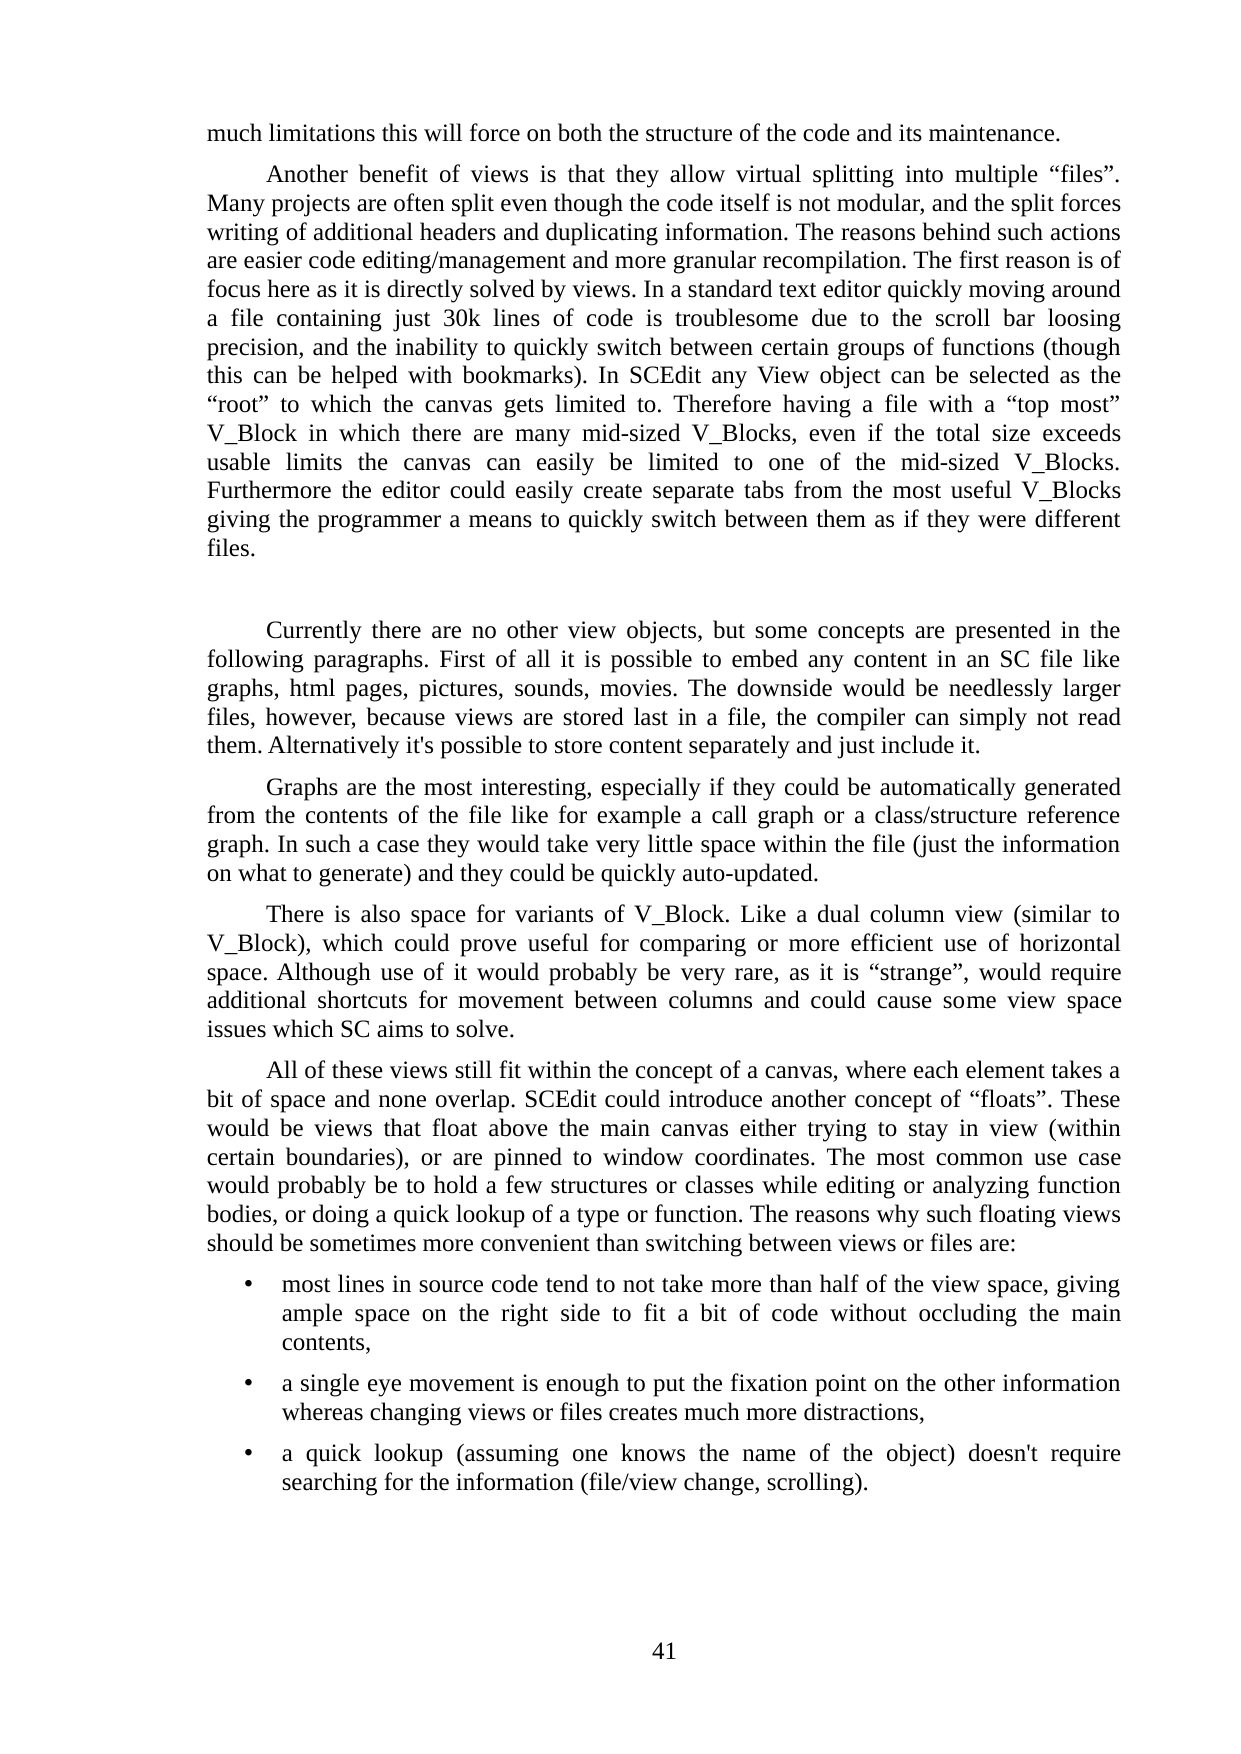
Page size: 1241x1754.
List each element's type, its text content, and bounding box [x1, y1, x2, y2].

list most lines in source code tend to not take more than half of the view space, giving ample space on the right side to fit a bit of code without occluding the main contents, [244, 1269, 1122, 1356]
text Graphs are the most interesting, especially if they could be automatically generated from the contents of the file like for example a call graph or a class/structure reference graph. In such a case they would take very little space within the file (just the information on what to generate) and they could be quickly auto-updated. [207, 772, 1122, 887]
text Another benefit of views is that they allow virtual splitting into multiple “files”. Many projects are often split even though the code itself is not modular, and the split forces writing of additional headers and duplicating information. The reasons behind such actions are easier code editing/management and more granular recompilation. The first reason is of focus here as it is directly solved by views. In a standard text editor quickly moving around a file containing just 30k lines of code is troublesome due to the scroll bar loosing precision, and the inability to quickly switch between certain groups of functions (though this can be helped with bookmarks). In SCEdit any View object can be selected as the “root” to which the canvas gets limited to. Therefore having a file with a “top most” V_Block in which there are many mid-sized V_Blocks, even if the total size exceeds usable limits the canvas can easily be limited to one of the mid-sized V_Blocks. Furthermore the editor could easily create separate tabs from the most useful V_Blocks giving the programmer a means to quickly switch between them as if they were different files. [207, 159, 1122, 562]
text much limitations this will force on both the structure of the code and its maintenance. [207, 118, 1122, 147]
list a quick lookup (assuming one knows the name of the object) doesn't require searching for the information (file/view change, scrolling). [244, 1438, 1122, 1496]
text Currently there are no other view objects, but some concepts are presented in the following paragraphs. First of all it is possible to embed any content in an SC file like graphs, html pages, pictures, sounds, movies. The downside would be needlessly larger files, however, because views are stored last in a file, the compiler can simply not read them. Alternatively it's possible to store content separately and just include it. [207, 616, 1122, 759]
list a single eye movement is enough to put the fixation point on the other information whereas changing views or files creates much more distractions, [244, 1368, 1122, 1426]
text All of these views still fit within the concept of a canvas, where each element takes a bit of space and none overlap. SCEdit could introduce another concept of “floats”. These would be views that float above the main canvas either trying to stay in view (within certain boundaries), or are pinned to window coordinates. The most common use case would probably be to hold a few structures or classes while editing or analyzing function bodies, or doing a quick lookup of a type or function. The reasons why such floating views should be sometimes more convenient than switching between views or files are: [207, 1056, 1122, 1257]
text There is also space for variants of V_Block. Like a dual column view (similar to V_Block), which could prove useful for comparing or more efficient use of horizontal space. Although use of it would probably be very rare, as it is “strange”, would require additional shortcuts for movement between columns and could cause some view space issues which SC aims to solve. [207, 899, 1122, 1043]
